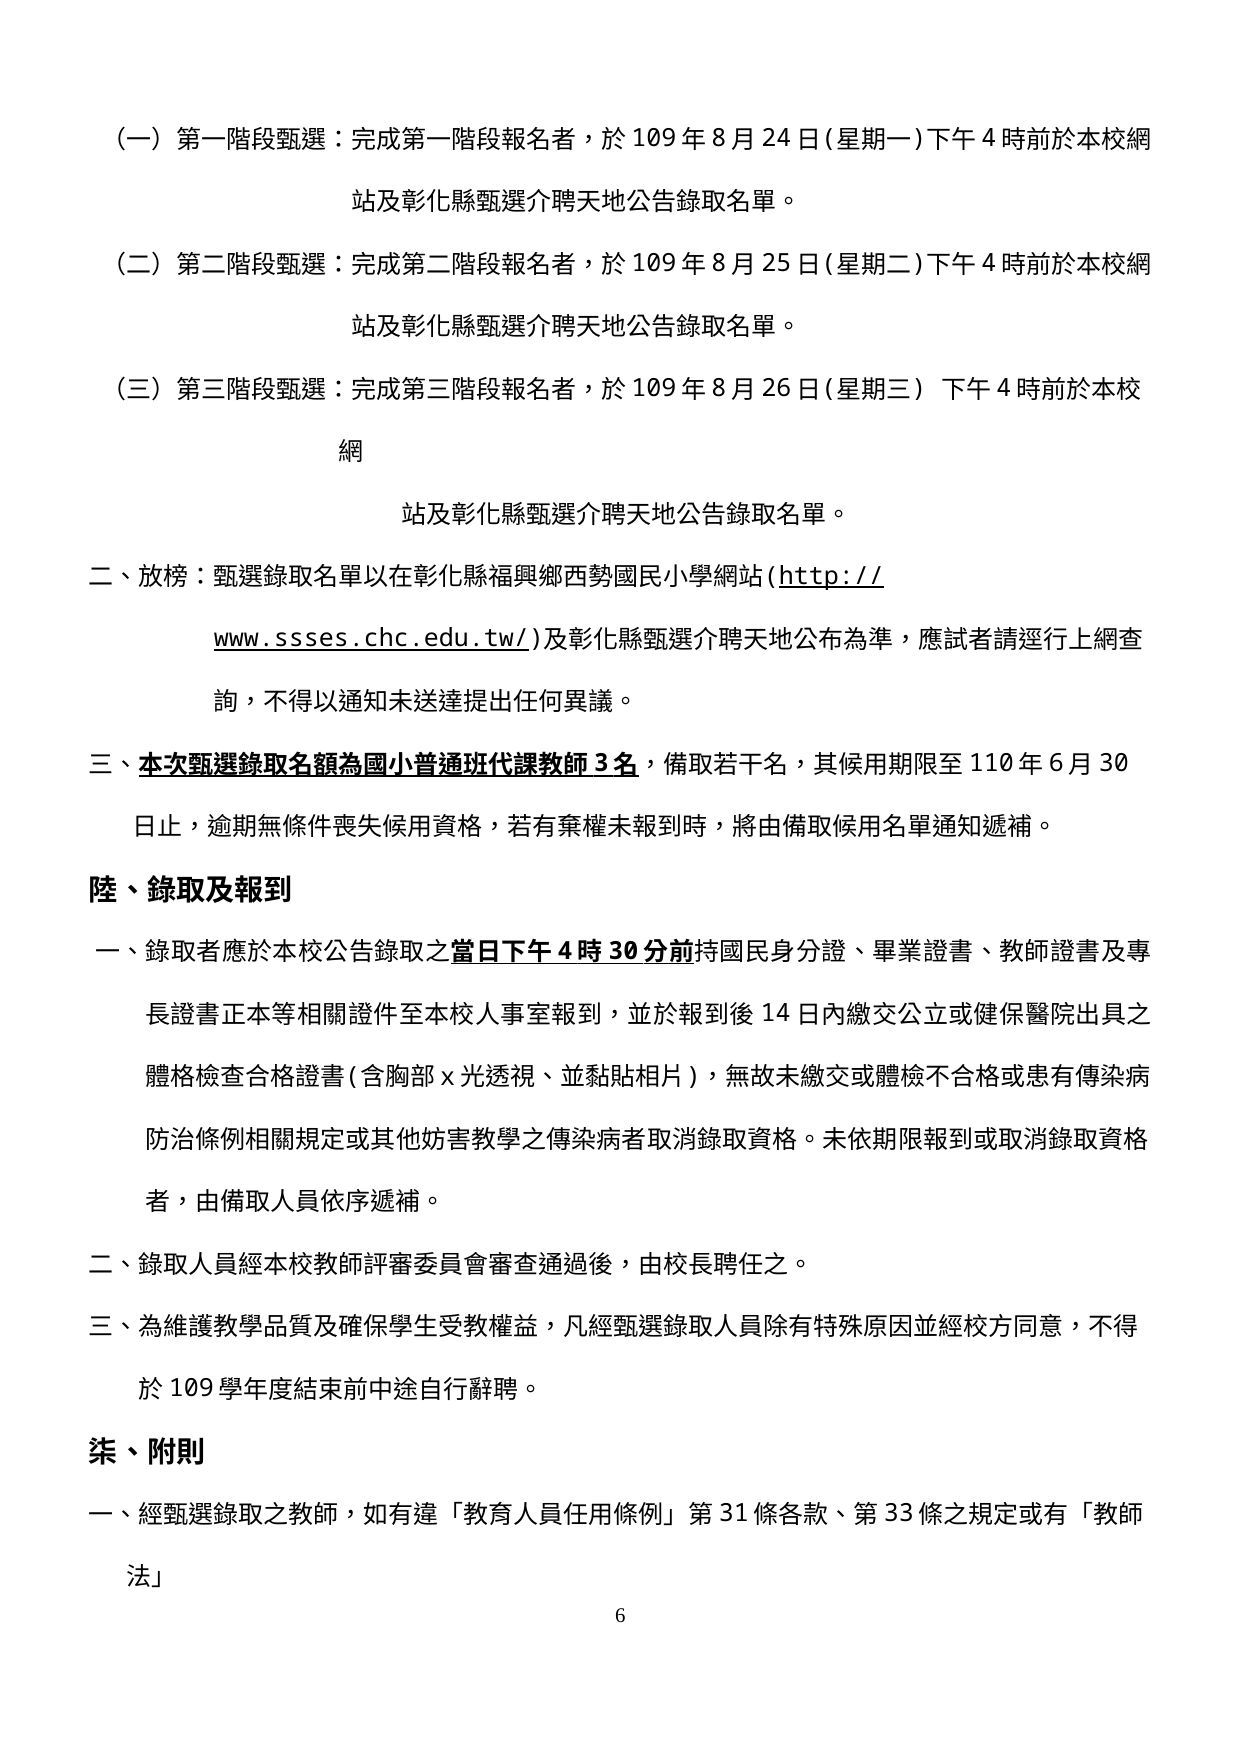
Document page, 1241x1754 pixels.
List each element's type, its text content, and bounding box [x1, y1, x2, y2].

text 三、本次甄選錄取名額為國小普通班代課教師3名，備取若干名，其候用期限至110年6月30日止，逾期無條件喪失候用資格，若有棄權未報到時，將由備取候用名單通知遞補。 [89, 721, 1152, 846]
text 陸、錄取及報到 [89, 846, 1152, 908]
text 站及彰化縣甄選介聘天地公告錄取名單。 [101, 471, 1152, 533]
text 二、錄取人員經本校教師評審委員會審查通過後，由校長聘任之。 [89, 1221, 1152, 1283]
text 二、放榜：甄選錄取名單以在彰化縣福興鄉西勢國民小學網站(http://www.ssses.chc.edu.tw/)及彰化縣甄選介聘天地公布為準，應試者請逕行上網查詢，不得以通知未送達提出任何異議。 [89, 533, 1152, 721]
text （一）第一階段甄選：完成第一階段報名者，於109年8月24日(星期一)下午4時前於本校網站及彰化縣甄選介聘天地公告錄取名單。 [101, 96, 1152, 221]
text 一、經甄選錄取之教師，如有違「教育人員任用條例」第31條各款、第33條之規定或有「教師法」 [89, 1471, 1152, 1596]
text 柒、附則 [89, 1408, 1152, 1471]
text （三）第三階段甄選：完成第三階段報名者，於109年8月26日(星期三) 下午4時前於本校網 [101, 346, 1152, 471]
text 一、錄取者應於本校公告錄取之當日下午4時30分前持國民身分證、畢業證書、教師證書及專長證書正本等相關證件至本校人事室報到，並於報到後14日內繳交公立或健保醫院出具之體格檢查合格證書(含胸部ｘ光透視、並黏貼相片)，無故未繳交或體檢不合格或患有傳染病防治條例相關規定或其他妨害教學之傳染病者取消錄取資格。未依期限報到或取消錄取資格者，由備取人員依序遞補。 [95, 908, 1152, 1221]
text （二）第二階段甄選：完成第二階段報名者，於109年8月25日(星期二)下午4時前於本校網站及彰化縣甄選介聘天地公告錄取名單。 [101, 221, 1152, 346]
text 三、為維護教學品質及確保學生受教權益，凡經甄選錄取人員除有特殊原因並經校方同意，不得於109學年度結束前中途自行辭聘。 [89, 1283, 1152, 1408]
